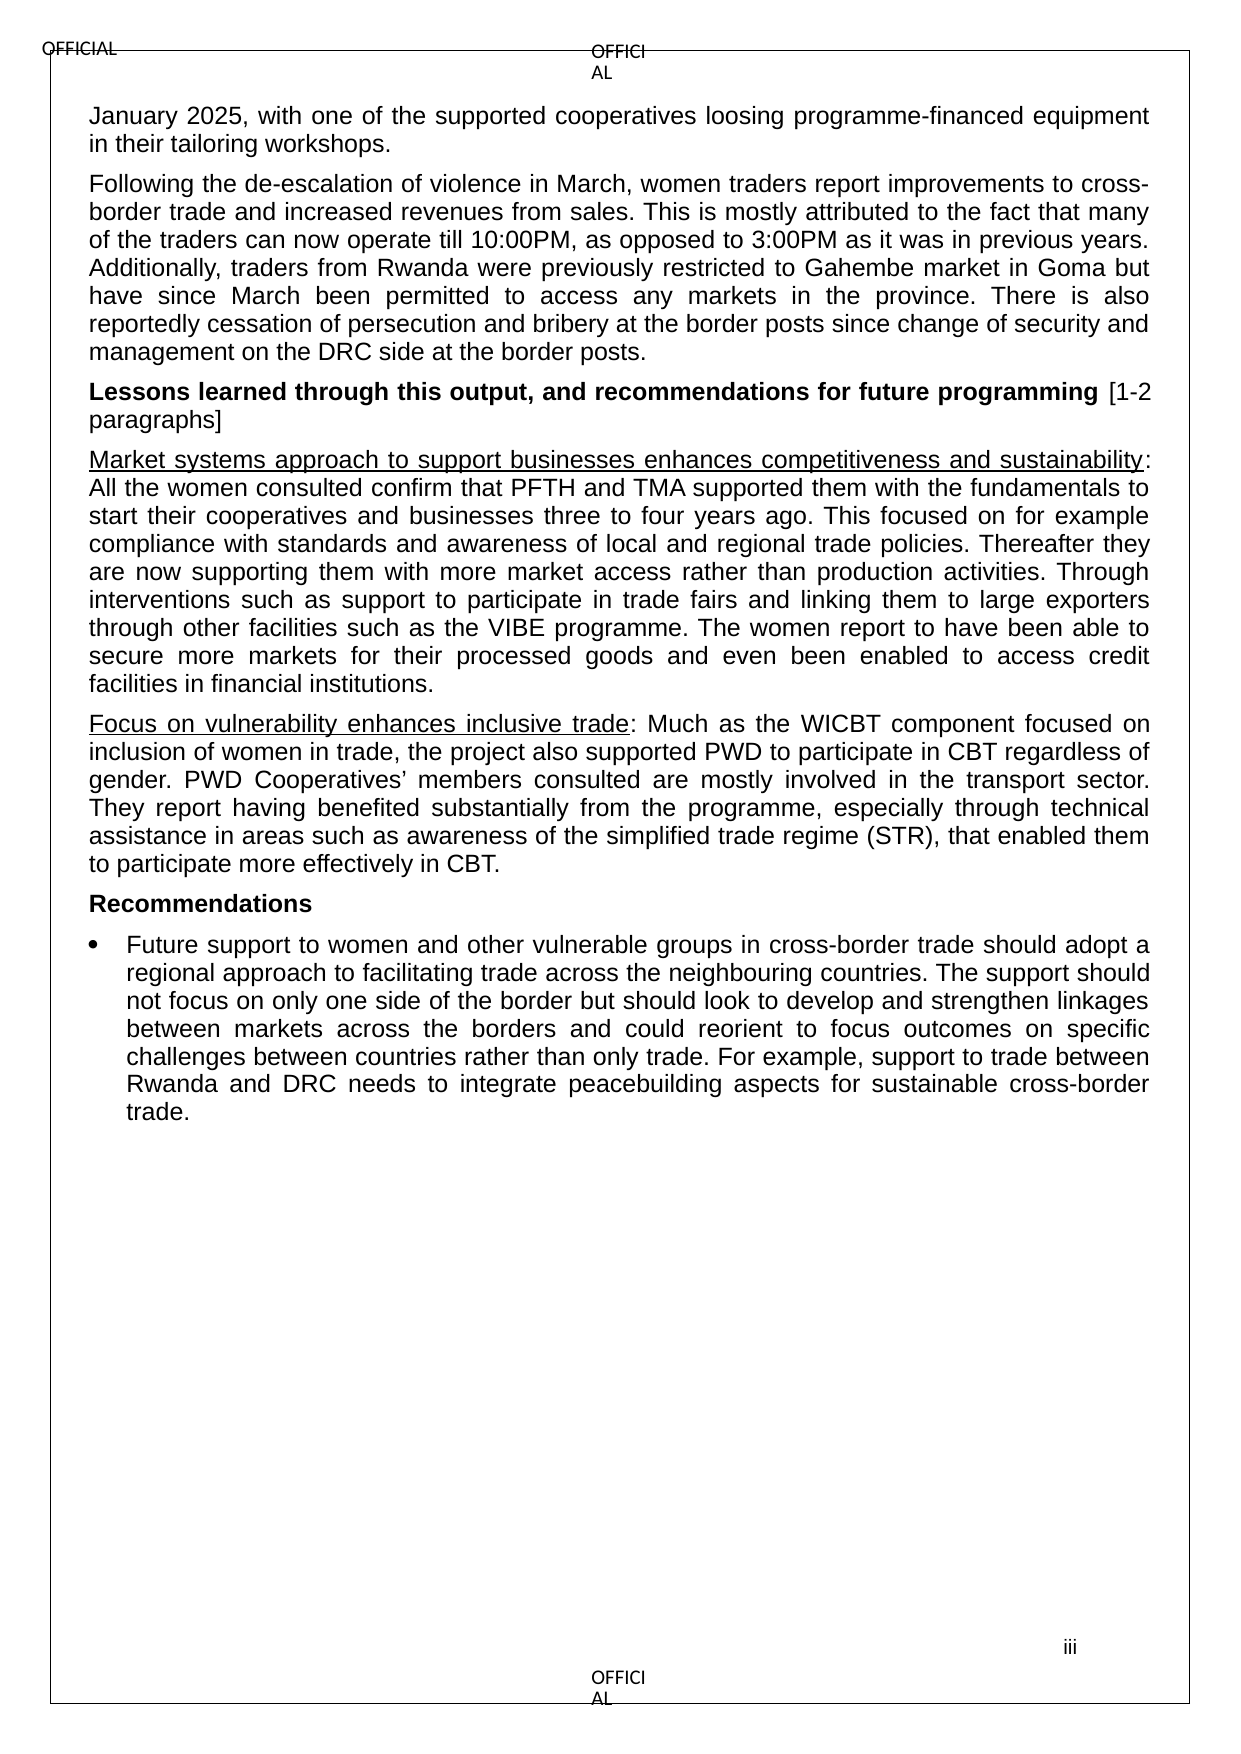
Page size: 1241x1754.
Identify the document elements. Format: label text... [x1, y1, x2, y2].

text Market systems approach to support businesses enhances competitiveness and sustainability: All the women consulted confirm that PFTH and TMA supported them with the fundamentals to start their cooperatives and businesses three to four years ago. This focused on for example compliance with standards and awareness of local and regional trade policies. Thereafter they are now supporting them with more market access rather than production activities. Through interventions such as support to participate in trade fairs and linking them to large exporters through other facilities such as the VIBE programme. The women report to have been able to secure more markets for their processed goods and even been enabled to access credit facilities in financial institutions. [89, 446, 1152, 698]
text Lessons learned through this output, and recommendations for future programming [1-2 paragraphs] [89, 378, 1152, 434]
list Future support to women and other vulnerable groups in cross-border trade should adopt a regional approach to facilitating trade across the neighbouring countries. The support should not focus on only one side of the border but should look to develop and strengthen linkages between markets across the borders and could reorient to focus outcomes on specific challenges between countries rather than only trade. For example, support to trade between Rwanda and DRC needs to integrate peacebuilding aspects for sustainable cross-border trade. [89, 931, 1152, 1126]
text Following the de-escalation of violence in March, women traders report improvements to cross-border trade and increased revenues from sales. This is mostly attributed to the fact that many of the traders can now operate till 10:00PM, as opposed to 3:00PM as it was in previous years. Additionally, traders from Rwanda were previously restricted to Gahembe market in Goma but have since March been permitted to access any markets in the province. There is also reportedly cessation of persecution and bribery at the border posts since change of security and management on the DRC side at the border posts. [89, 170, 1152, 366]
text January 2025, with one of the supported cooperatives loosing programme-financed equipment in their tailoring workshops. [89, 102, 1152, 158]
text Recommendations [89, 890, 1152, 918]
text Focus on vulnerability enhances inclusive trade: Much as the WICBT component focused on inclusion of women in trade, the project also supported PWD to participate in CBT regardless of gender. PWD Cooperatives’ members consulted are mostly involved in the transport sector. They report having benefited substantially from the programme, especially through technical assistance in areas such as awareness of the simplified trade regime (STR), that enabled them to participate more effectively in CBT. [89, 710, 1152, 878]
